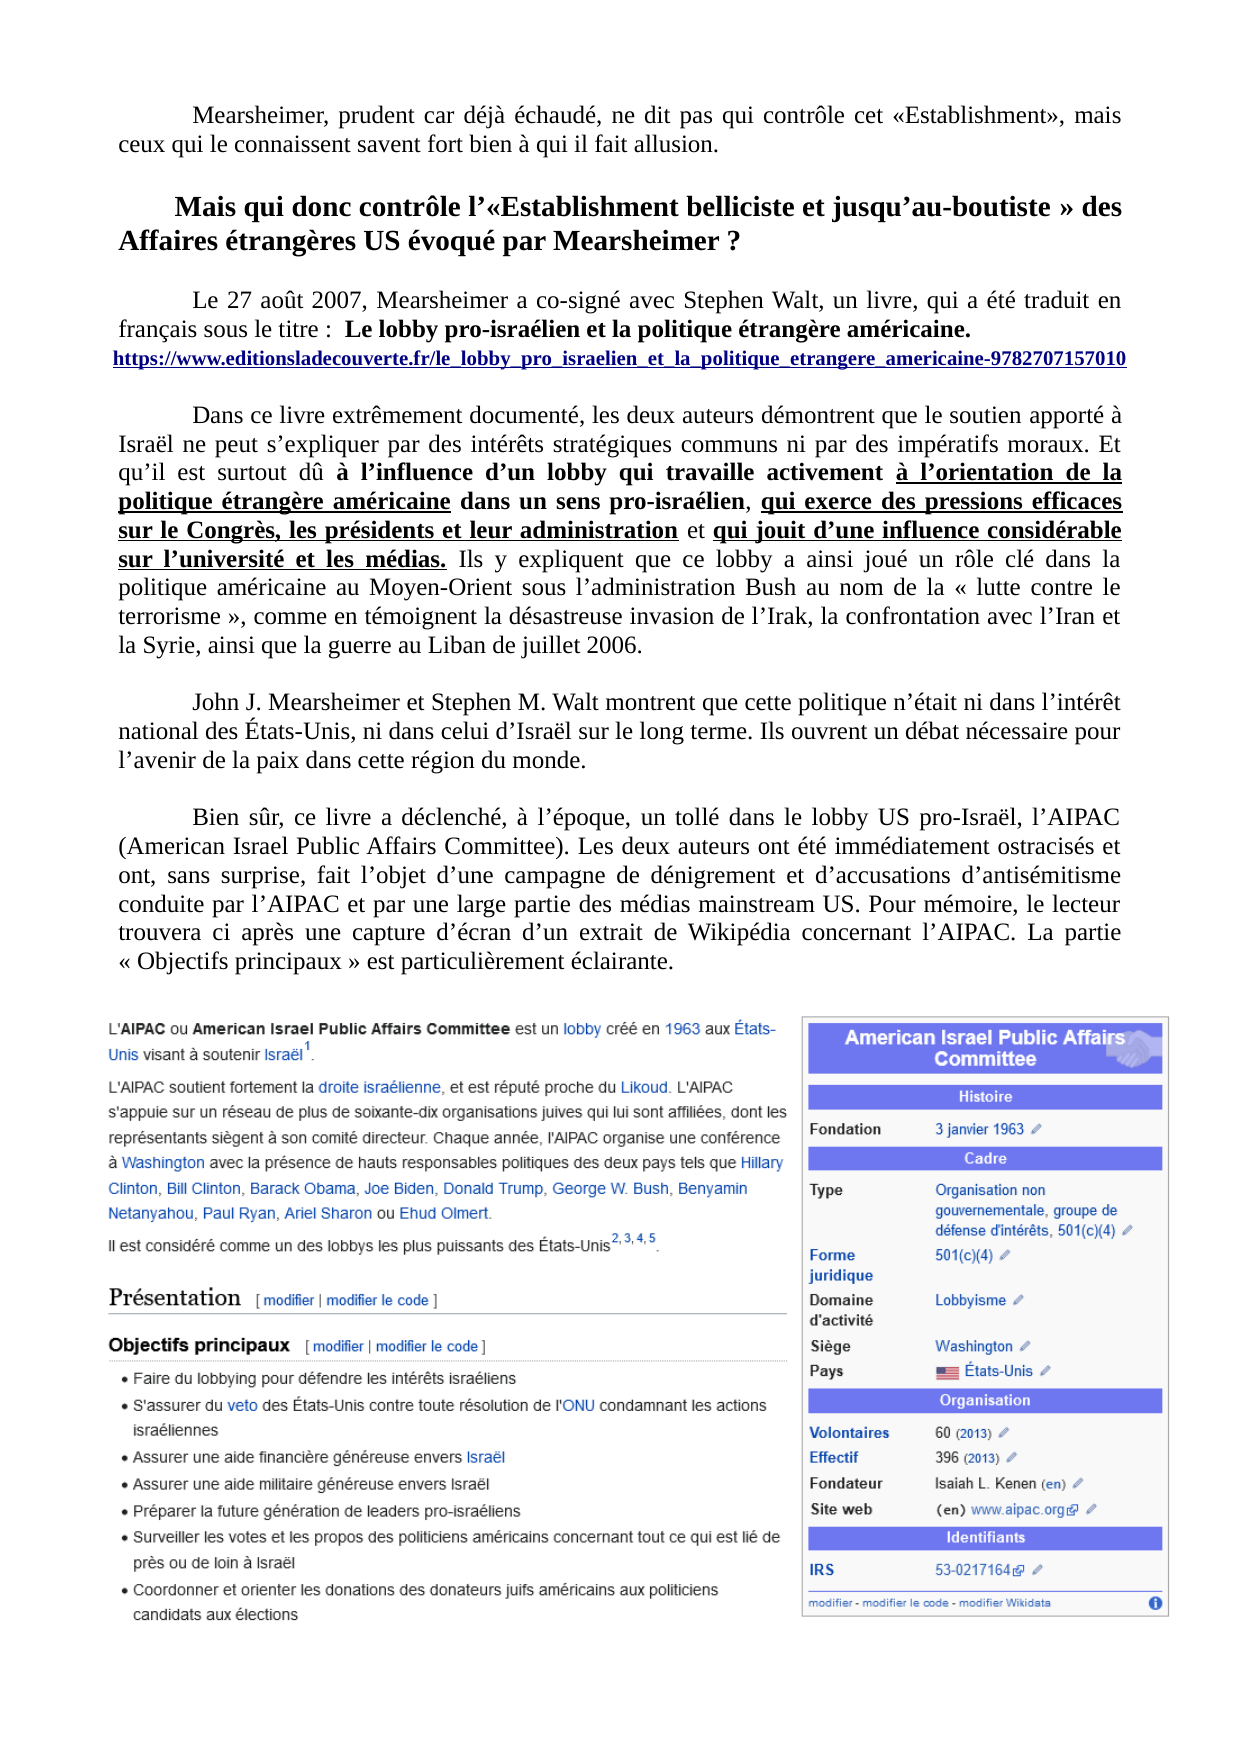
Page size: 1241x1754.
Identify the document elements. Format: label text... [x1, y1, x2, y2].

text Mearsheimer, prudent car déjà échaudé, ne dit pas qui contrôle cet «Establishment», mais ceux qui le connaissent savent fort bien à qui il fait allusion. [118, 100, 1122, 158]
text https://www.editionsladecouverte.fr/le_lobby_pro_israelien_et_la_politique_etrangere_americaine-9782707157010 [106, 342, 1140, 371]
text Dans ce livre extrêmement documenté, les deux auteurs démontrent que le soutien apporté à Israël ne peut s’expliquer par des intérêts stratégiques communs ni par des impératifs moraux. Et qu’il est surtout dû à l’influence d’un lobby qui travaille activement à l’orientation de la politique étrangère américaine dans un sens pro-israélien, qui exerce des pressions efficaces sur le Congrès, les présidents et leur administration et qui jouit d’une influence considérable sur l’université et les médias. Ils y expliquent que ce lobby a ainsi joué un rôle clé dans la politique américaine au Moyen-Orient sous l’administration Bush au nom de la « lutte contre le terrorisme », comme en témoignent la désastreuse invasion de l’Irak, la confrontation avec l’Iran et la Syrie, ainsi que la guerre au Liban de juillet 2006. [118, 400, 1122, 659]
text Mais qui donc contrôle l’«Establishment belliciste et jusqu’au-boutiste » des Affaires étrangères US évoqué par Mearsheimer ? [118, 189, 1122, 256]
text Bien sûr, ce livre a déclenché, à l’époque, un tollé dans le lobby US pro-Israël, l’AIPAC (American Israel Public Affairs Committee). Les deux auteurs ont été immédiatement ostracisés et ont, sans surprise, fait l’objet d’une campagne de dénigrement et d’accusations d’antisémitisme conduite par l’AIPAC et par une large partie des médias mainstream US. Pour mémoire, le lecteur trouvera ci après une capture d’écran d’un extrait de Wikipédia concernant l’AIPAC. La partie « Objectifs principaux » est particulièrement éclairante. [118, 802, 1122, 975]
text John J. Mearsheimer et Stephen M. Walt montrent que cette politique n’était ni dans l’intérêt national des États-Unis, ni dans celui d’Israël sur le long terme. Ils ouvrent un débat nécessaire pour l’avenir de la paix dans cette région du monde. [118, 687, 1122, 774]
text Le 27 août 2007, Mearsheimer a co-signé avec Stephen Walt, un livre, qui a été traduit en français sous le titre : Le lobby pro-israélien et la politique étrangère américaine. [118, 285, 1122, 342]
picture [86, 1004, 1177, 1637]
